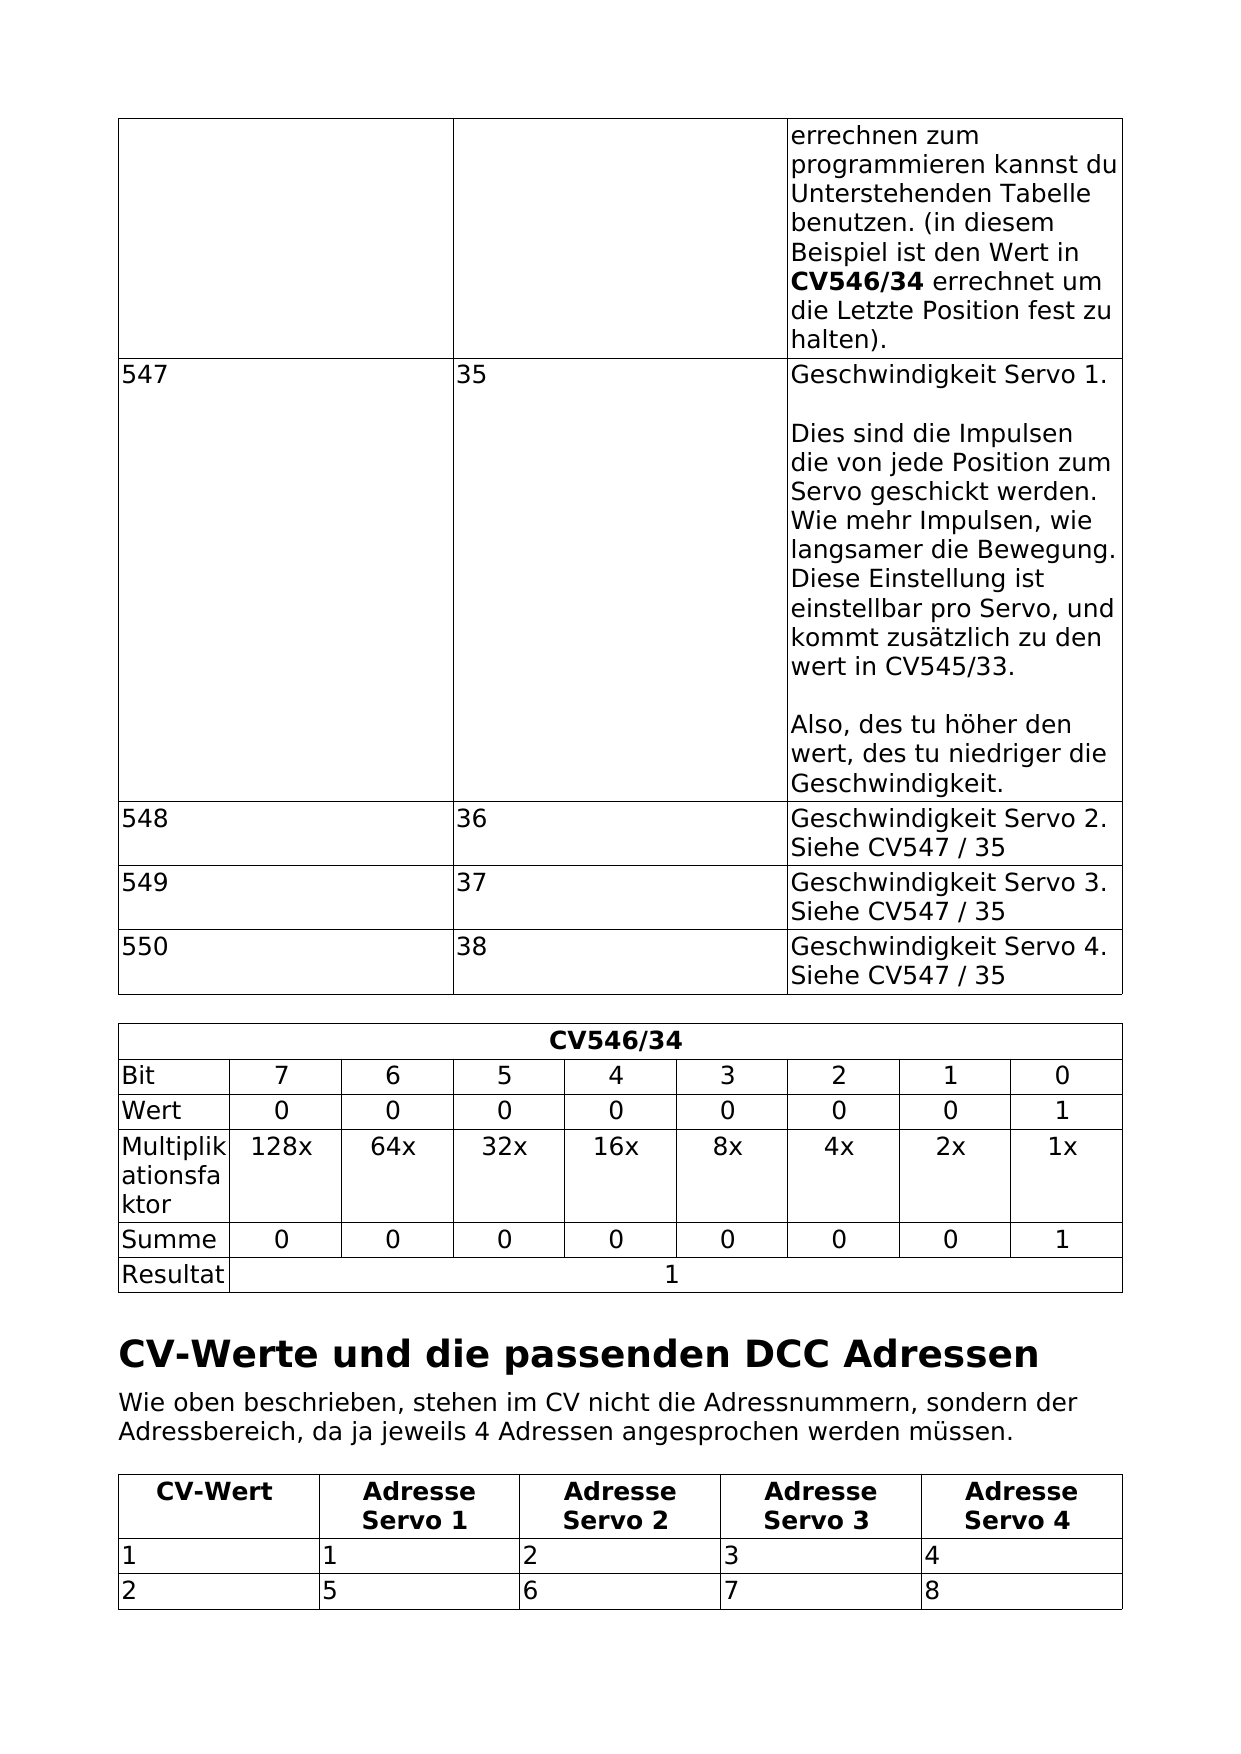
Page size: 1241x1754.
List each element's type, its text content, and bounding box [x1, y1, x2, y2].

table_cell 5 [454, 1060, 564, 1093]
table_cell 8 [922, 1574, 1122, 1608]
table_header Adresse Servo 1 [320, 1475, 519, 1538]
table_cell 6 [520, 1574, 720, 1608]
table_cell 6 [342, 1060, 453, 1093]
table_cell [454, 119, 787, 357]
table_cell [119, 119, 453, 357]
table_cell 1 [320, 1539, 519, 1573]
text Wie oben beschrieben, stehen im CV nicht die Adressnummern, sondern der Adressbereich, da ja jeweils 4 Adressen angesprochen werden müssen. [118, 1388, 1122, 1447]
table_cell Wert [119, 1095, 229, 1129]
table_cell 2 [119, 1574, 319, 1608]
table_cell 549 [119, 866, 453, 929]
table_cell 8x [677, 1130, 787, 1222]
table_cell 0 [788, 1095, 899, 1129]
table_cell 0 [342, 1223, 453, 1257]
table_cell 37 [454, 866, 787, 929]
table_cell Bit [119, 1060, 229, 1093]
table_cell Geschwindigkeit Servo 2. Siehe CV547 / 35 [788, 802, 1122, 865]
table_header Adresse Servo 3 [721, 1475, 921, 1538]
table_cell 5 [320, 1574, 519, 1608]
table_cell 128x [230, 1130, 341, 1222]
table_cell 547 [119, 359, 453, 801]
table_cell 16x [565, 1130, 676, 1222]
table_cell 1 [1011, 1095, 1122, 1129]
table_cell 4 [565, 1060, 676, 1093]
table_cell 1 [900, 1060, 1010, 1093]
table_cell 35 [454, 359, 787, 801]
table_cell 0 [565, 1223, 676, 1257]
table_cell 0 [342, 1095, 453, 1129]
table_cell 7 [230, 1060, 341, 1093]
table_cell Multiplikationsfaktor [119, 1130, 229, 1222]
table_cell 2x [900, 1130, 1010, 1222]
table_cell 0 [677, 1223, 787, 1257]
table_cell 550 [119, 930, 453, 994]
table_cell 1x [1011, 1130, 1122, 1222]
subtitle CV-Werte und die passenden DCC Adressen [118, 1332, 1122, 1376]
table_cell 0 [788, 1223, 899, 1257]
table_cell 2 [788, 1060, 899, 1093]
table_cell 4 [922, 1539, 1122, 1573]
table_cell 0 [454, 1095, 564, 1129]
table_cell 3 [721, 1539, 921, 1573]
table_cell 3 [677, 1060, 787, 1093]
table_cell 0 [565, 1095, 676, 1129]
table_cell Geschwindigkeit Servo 1. Dies sind die Impulsen die von jede Position zum Servo geschickt werden. Wie mehr Impulsen, wie langsamer die Bewegung. Diese Einstellung ist einstellbar pro Servo, und kommt zusätzlich zu den wert in CV545/33. Also, des tu höher den wert, des tu niedriger die Geschwindigkeit. [788, 359, 1122, 801]
table_cell 0 [1011, 1060, 1122, 1093]
table_header CV546/34 [119, 1024, 1122, 1058]
table_cell 36 [454, 802, 787, 865]
table_cell Summe [119, 1223, 229, 1257]
table_cell 0 [900, 1223, 1010, 1257]
table_cell Geschwindigkeit Servo 3. Siehe CV547 / 35 [788, 866, 1122, 929]
table_cell 0 [900, 1095, 1010, 1129]
table_cell 1 [1011, 1223, 1122, 1257]
table_cell 38 [454, 930, 787, 994]
table_header Adresse Servo 4 [922, 1475, 1122, 1538]
table_cell 1 [119, 1539, 319, 1573]
table_cell errechnen zum programmieren kannst du Unterstehenden Tabelle benutzen. (in diesem Beispiel ist den Wert in CV546/34 errechnet um die Letzte Position fest zu halten). [788, 119, 1122, 357]
table_cell 0 [454, 1223, 564, 1257]
table_header CV-Wert [119, 1475, 319, 1538]
table_cell 32x [454, 1130, 564, 1222]
table_header Adresse Servo 2 [520, 1475, 720, 1538]
table_cell Geschwindigkeit Servo 4. Siehe CV547 / 35 [788, 930, 1122, 994]
table_cell 2 [520, 1539, 720, 1573]
table_cell 7 [721, 1574, 921, 1608]
table_cell 0 [230, 1223, 341, 1257]
table_cell 0 [677, 1095, 787, 1129]
table_cell 0 [230, 1095, 341, 1129]
table_cell Resultat [119, 1258, 229, 1292]
table_cell 1 [230, 1258, 1122, 1292]
table_cell 64x [342, 1130, 453, 1222]
table_cell 548 [119, 802, 453, 865]
table_cell 4x [788, 1130, 899, 1222]
